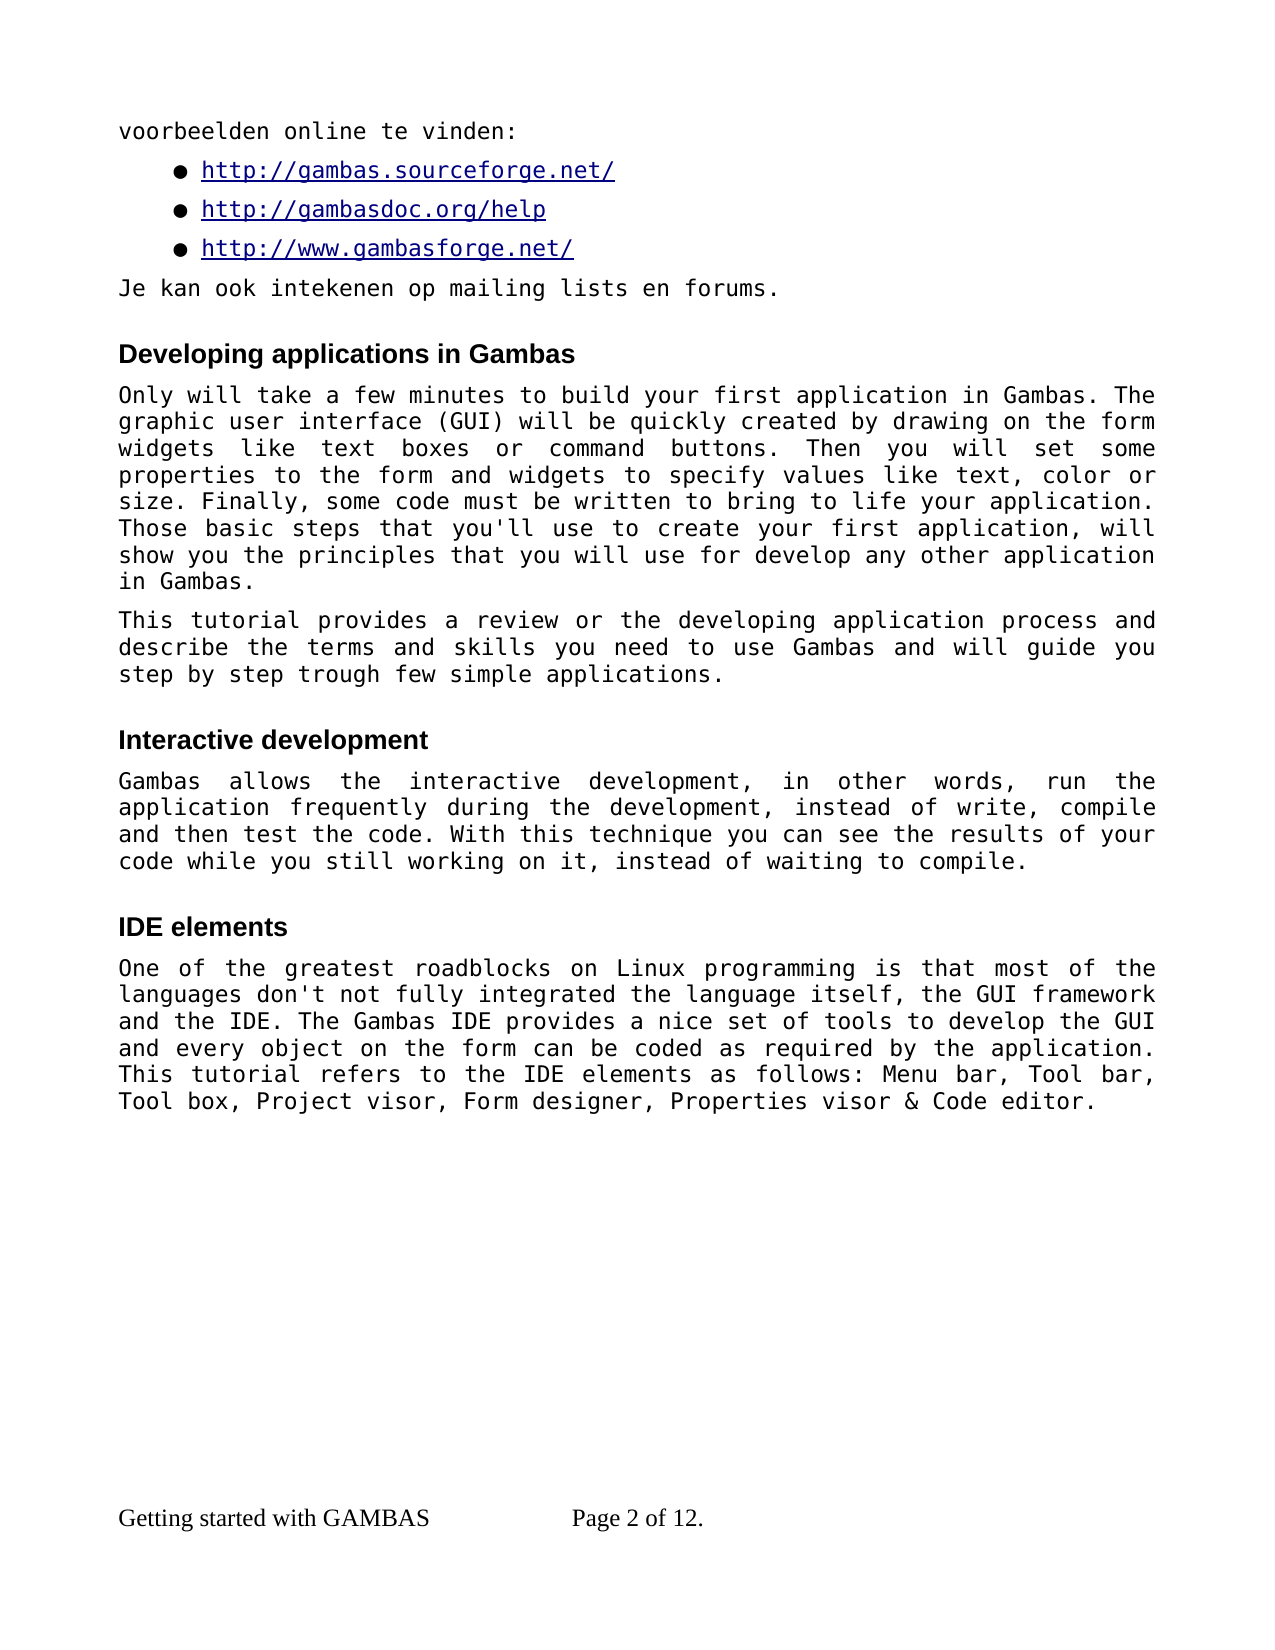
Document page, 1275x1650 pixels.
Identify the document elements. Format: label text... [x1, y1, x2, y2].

subtitle Developing applications in Gambas [118, 339, 1157, 369]
text ● http://gambas.sourceforge.net/ [118, 157, 1157, 184]
text Only will take a few minutes to build your first application in Gambas. The graphic user interface (GUI) will be quickly created by drawing on the form widgets like text boxes or command buttons. Then you will set some properties to the form and widgets to specify values like text, color or size. Finally, some code must be written to bring to life your application. Those basic steps that you'll use to create your first application, will show you the principles that you will use for develop any other application in Gambas. [118, 382, 1157, 595]
text Gambas allows the interactive development, in other words, run the application frequently during the development, instead of write, compile and then test the code. With this technique you can see the results of your code while you still working on it, instead of waiting to compile. [118, 768, 1157, 874]
text One of the greatest roadblocks on Linux programming is that most of the languages don't not fully integrated the language itself, the GUI framework and the IDE. The Gambas IDE provides a nice set of tools to develop the GUI and every object on the form can be coded as required by the application. This tutorial refers to the IDE elements as follows: Menu bar, Tool bar, Tool box, Project visor, Form designer, Properties visor & Code editor. [118, 955, 1157, 1115]
text Je kan ook intekenen op mailing lists en forums. [118, 275, 1157, 301]
text ● http://www.gambasforge.net/ [118, 236, 1157, 262]
text This tutorial provides a review or the developing application process and describe the terms and skills you need to use Gambas and will guide you step by step trough few simple applications. [118, 608, 1157, 688]
subtitle IDE elements [118, 912, 1157, 942]
text voorbeelden online te vinden: [118, 118, 1157, 145]
text ● http://gambasdoc.org/help [118, 196, 1157, 223]
subtitle Interactive development [118, 725, 1157, 755]
